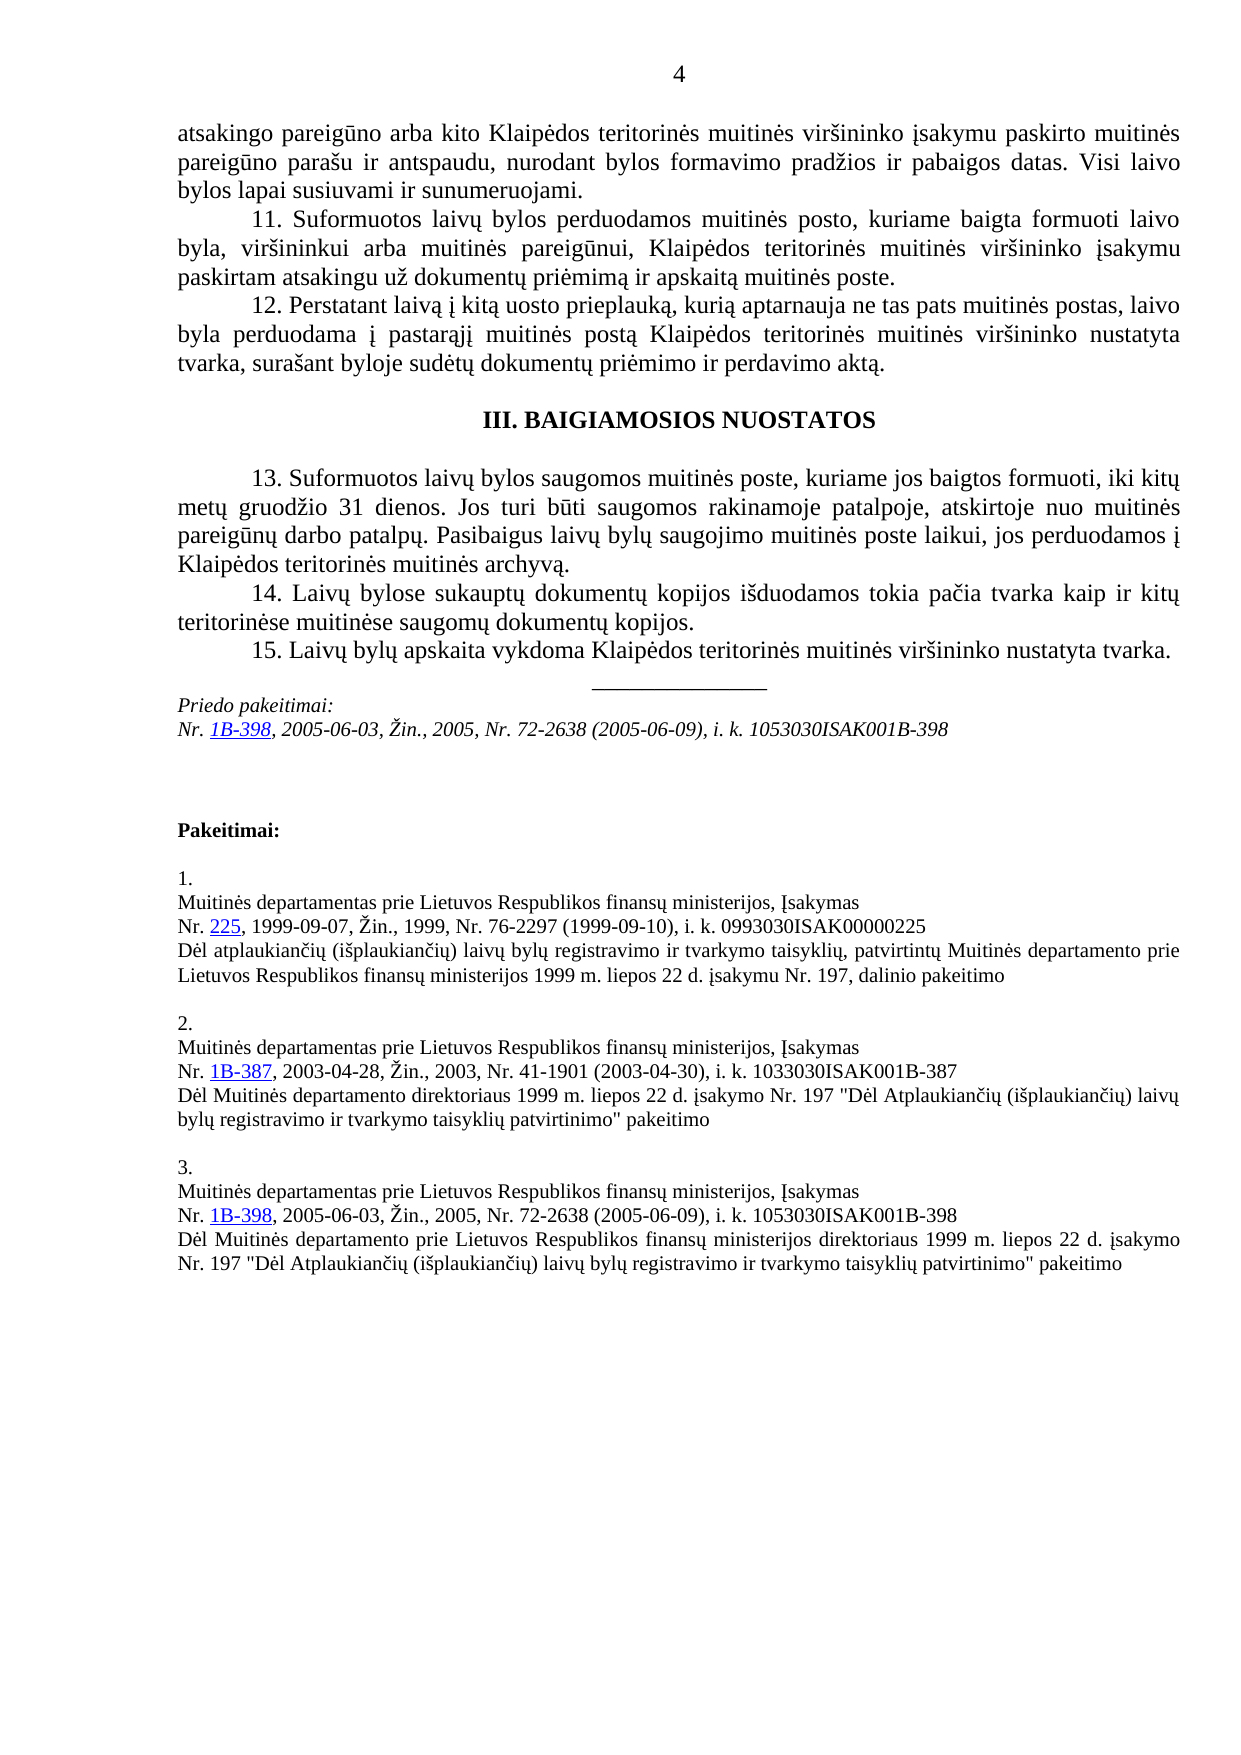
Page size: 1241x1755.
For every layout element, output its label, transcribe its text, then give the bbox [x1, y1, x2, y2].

text Dėl Muitinės departamento prie Lietuvos Respublikos finansų ministerijos direktoriaus 1999 m. liepos 22 d. įsakymo Nr. 197 "Dėl Atplaukiančių (išplaukiančių) laivų bylų registravimo ir tvarkymo taisyklių patvirtinimo" pakeitimo [177, 1227, 1181, 1275]
text 13. Suformuotos laivų bylos saugomos muitinės poste, kuriame jos baigtos formuoti, iki kitų metų gruodžio 31 dienos. Jos turi būti saugomos rakinamoje patalpoje, atskirtoje nuo muitinės pareigūnų darbo patalpų. Pasibaigus laivų bylų saugojimo muitinės poste laikui, jos perduodamos į Klaipėdos teritorinės muitinės archyvą. [177, 463, 1181, 578]
text 3. [177, 1155, 1181, 1179]
text Pakeitimai: [177, 818, 1181, 842]
text atsakingo pareigūno arba kito Klaipėdos teritorinės muitinės viršininko įsakymu paskirto muitinės pareigūno parašu ir antspaudu, nurodant bylos formavimo pradžios ir pabaigos datas. Visi laivo bylos lapai susiuvami ir sunumeruojami. [177, 118, 1181, 204]
text 15. Laivų bylų apskaita vykdoma Klaipėdos teritorinės muitinės viršininko nustatyta tvarka. [177, 636, 1181, 664]
text 14. Laivų bylose sukauptų dokumentų kopijos išduodamos tokia pačia tvarka kaip ir kitų teritorinėse muitinėse saugomų dokumentų kopijos. [177, 578, 1181, 636]
text Nr. 225, 1999-09-07, Žin., 1999, Nr. 76-2297 (1999-09-10), i. k. 0993030ISAK00000225 [177, 914, 1181, 938]
text 11. Suformuotos laivų bylos perduodamos muitinės posto, kuriame baigta formuoti laivo byla, viršininkui arba muitinės pareigūnui, Klaipėdos teritorinės muitinės viršininko įsakymu paskirtam atsakingu už dokumentų priėmimą ir apskaitą muitinės poste. [177, 204, 1181, 291]
text Nr. 1B-387, 2003-04-28, Žin., 2003, Nr. 41-1901 (2003-04-30), i. k. 1033030ISAK001B-387 [177, 1059, 1181, 1083]
text Priedo pakeitimai: [177, 693, 1181, 717]
text Nr. 1B-398, 2005-06-03, Žin., 2005, Nr. 72-2638 (2005-06-09), i. k. 1053030ISAK001B-398 [177, 717, 1181, 741]
text Nr. 1B-398, 2005-06-03, Žin., 2005, Nr. 72-2638 (2005-06-09), i. k. 1053030ISAK001B-398 [177, 1203, 1181, 1227]
text 2. [177, 1011, 1181, 1035]
text ______________ [177, 664, 1181, 693]
text Muitinės departamentas prie Lietuvos Respublikos finansų ministerijos, Įsakymas [177, 1179, 1181, 1203]
text Dėl Muitinės departamento direktoriaus 1999 m. liepos 22 d. įsakymo Nr. 197 "Dėl Atplaukiančių (išplaukiančių) laivų bylų registravimo ir tvarkymo taisyklių patvirtinimo" pakeitimo [177, 1083, 1181, 1131]
text 1. [177, 866, 1181, 890]
text Muitinės departamentas prie Lietuvos Respublikos finansų ministerijos, Įsakymas [177, 1035, 1181, 1059]
text III. BAIGIAMOSIOS NUOSTATOS [177, 406, 1181, 434]
text Dėl atplaukiančių (išplaukiančių) laivų bylų registravimo ir tvarkymo taisyklių, patvirtintų Muitinės departamento prie Lietuvos Respublikos finansų ministerijos 1999 m. liepos 22 d. įsakymu Nr. 197, dalinio pakeitimo [177, 938, 1181, 987]
text 12. Perstatant laivą į kitą uosto prieplauką, kurią aptarnauja ne tas pats muitinės postas, laivo byla perduodama į pastarąjį muitinės postą Klaipėdos teritorinės muitinės viršininko nustatyta tvarka, surašant byloje sudėtų dokumentų priėmimo ir perdavimo aktą. [177, 291, 1181, 377]
text Muitinės departamentas prie Lietuvos Respublikos finansų ministerijos, Įsakymas [177, 890, 1181, 914]
